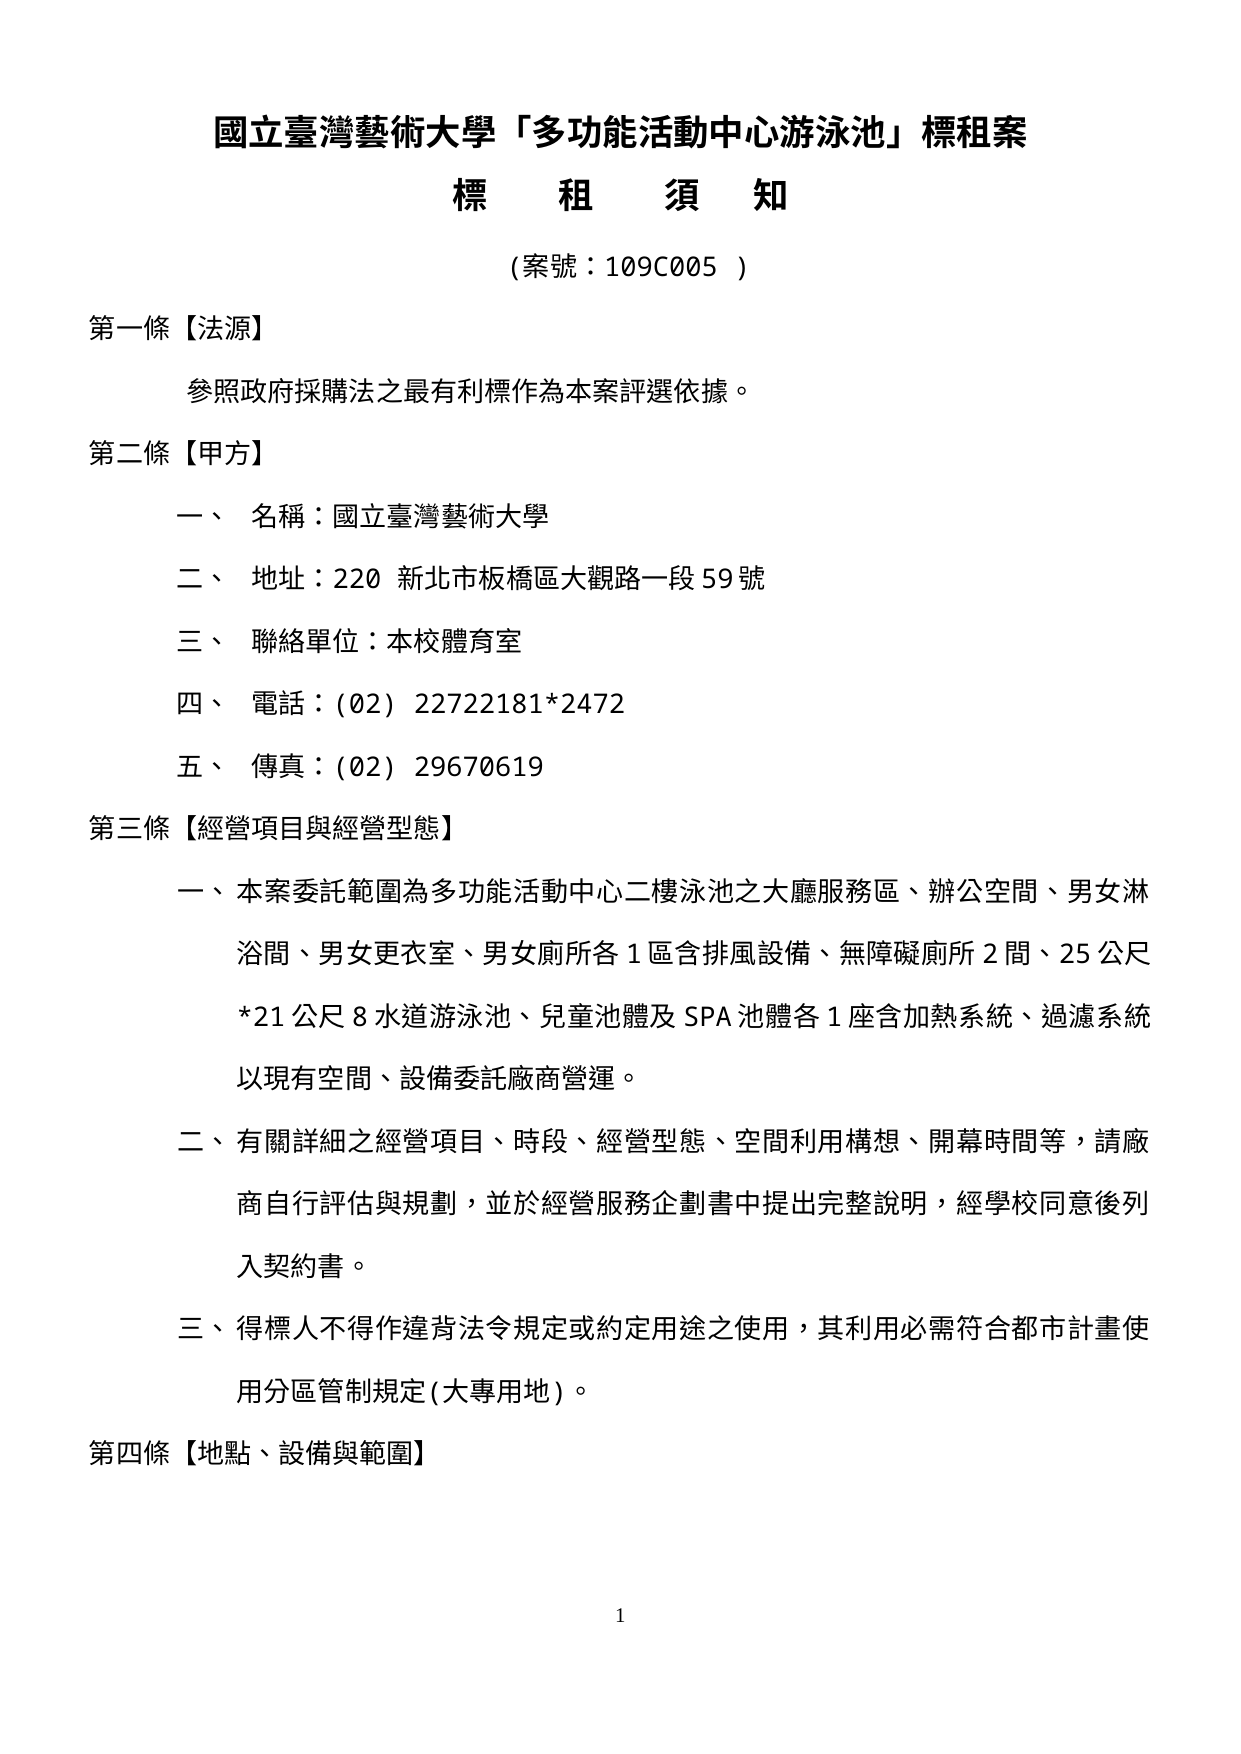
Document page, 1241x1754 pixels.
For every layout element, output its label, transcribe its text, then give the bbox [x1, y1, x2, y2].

list 聯絡單位：本校體育室 [176, 598, 1152, 660]
list 有關詳細之經營項目、時段、經營型態、空間利用構想、開幕時間等，請廠商自行評估與規劃，並於經營服務企劃書中提出完整說明，經學校同意後列入契約書。 [177, 1098, 1152, 1285]
text 國立臺灣藝術大學「多功能活動中心游泳池」標租案 [89, 89, 1152, 151]
list 得標人不得作違背法令規定或約定用途之使用，其利用必需符合都市計畫使 用分區管制規定(大專用地)。 [177, 1285, 1152, 1410]
list 名稱：國立臺灣藝術大學 [176, 473, 1152, 535]
text 第二條【甲方】 [89, 410, 1152, 473]
text 第一條【法源】 [89, 285, 1152, 348]
list 本案委託範圍為多功能活動中心二樓泳池之大廳服務區、辦公空間、男女淋浴間、男女更衣室、男女廁所各1區含排風設備、無障礙廁所2間、25公尺*21公尺8水道游泳池、兒童池體及SPA池體各1座含加熱系統、過濾系統，以現有空間、設備委託廠商營運。 [177, 848, 1152, 1098]
text 標 租 須 知 [89, 151, 1152, 214]
text 第三條【經營項目與經營型態】 [89, 785, 1152, 848]
list 傳真：(02) 29670619 [176, 723, 1152, 785]
text 第四條【地點、設備與範圍】 [89, 1410, 1152, 1473]
list 地址：220 新北市板橋區大觀路一段59號 [176, 535, 1152, 598]
text (案號：109C005 ) [89, 223, 1152, 285]
text 參照政府採購法之最有利標作為本案評選依據。 [89, 348, 1152, 410]
list 電話：(02) 22722181*2472 [176, 660, 1152, 723]
